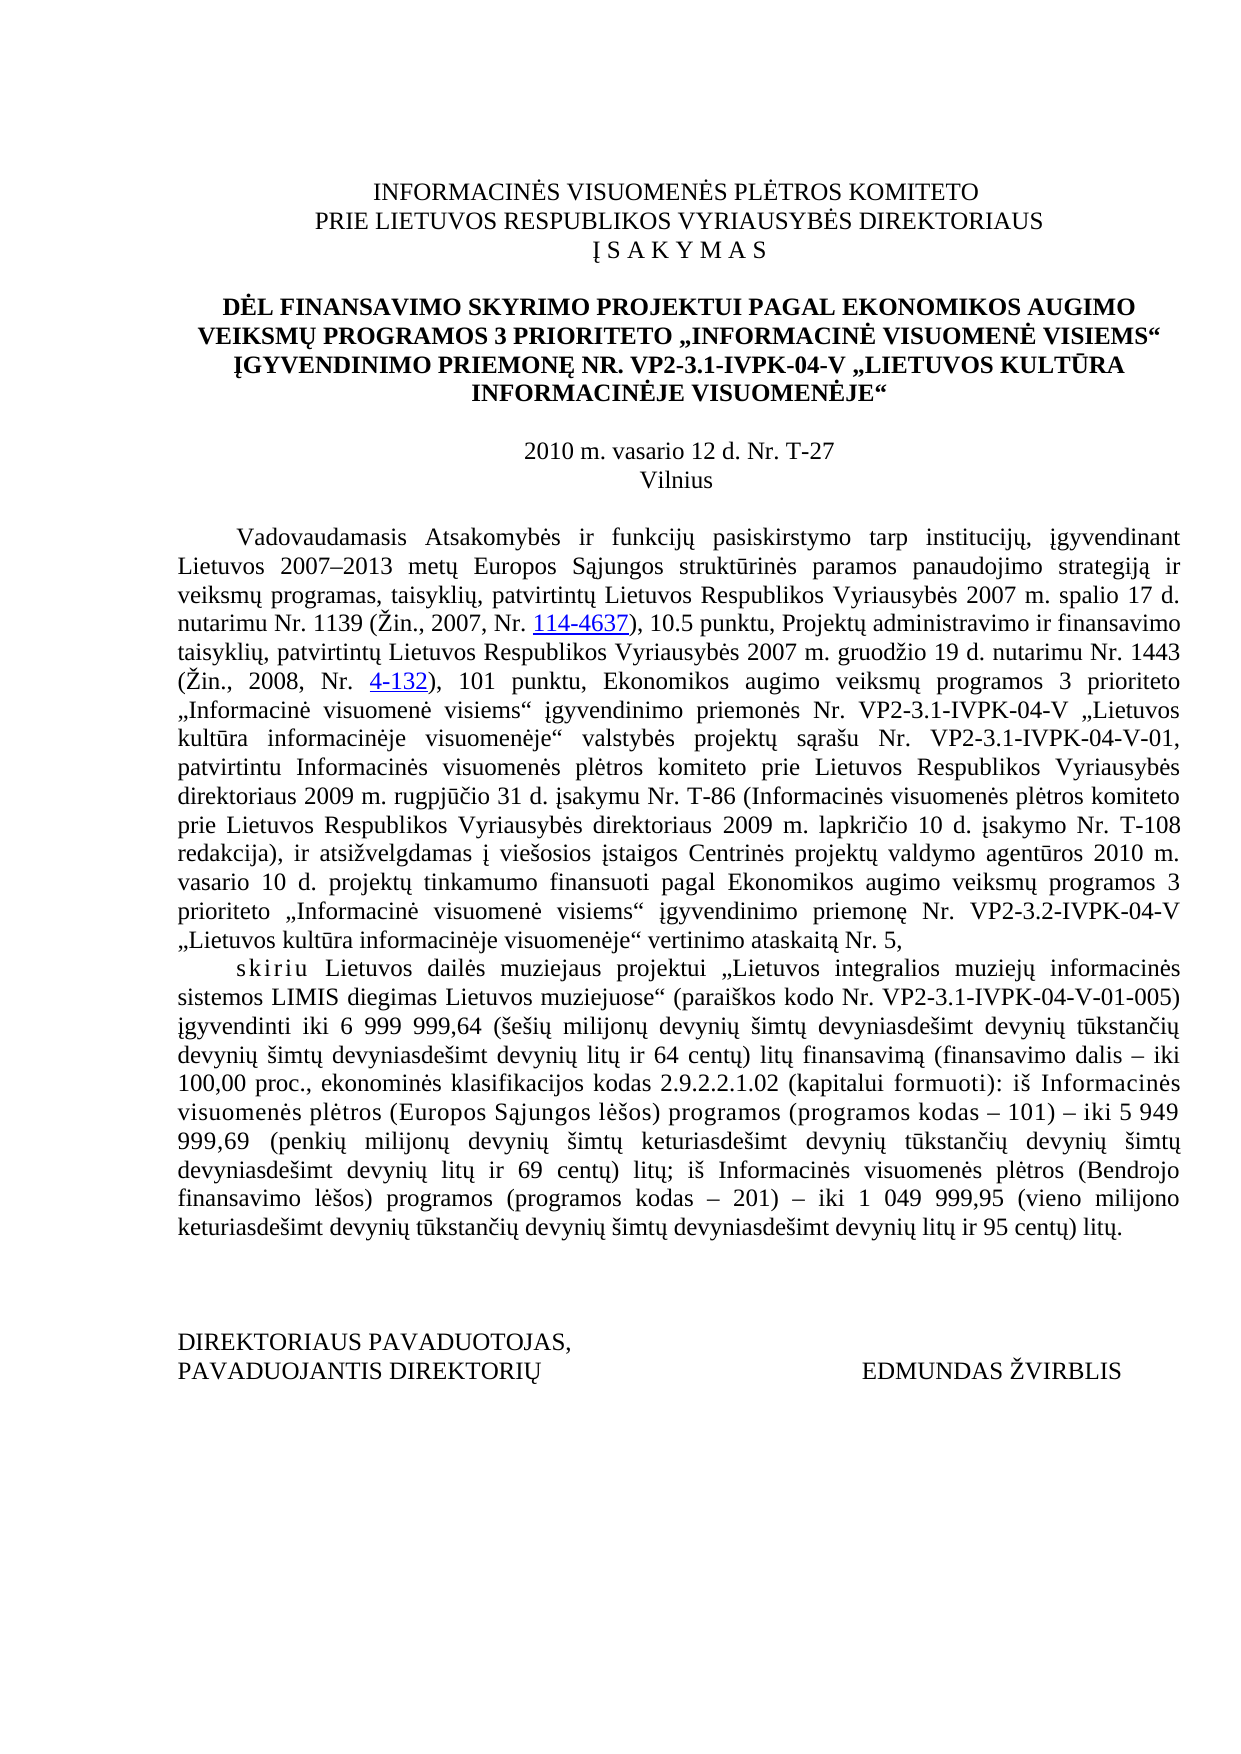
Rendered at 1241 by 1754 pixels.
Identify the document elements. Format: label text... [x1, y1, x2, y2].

text ĮSAKYMAS [177, 235, 1181, 263]
text skiriu Lietuvos dailės muziejaus projektui „Lietuvos integralios muziejų informacinės sistemos LIMIS diegimas Lietuvos muziejuose“ (paraiškos kodo Nr. VP2-3.1-IVPK-04-V-01-005) įgyvendinti iki 6 999 999,64 (šešių milijonų devynių šimtų devyniasdešimt devynių tūkstančių devynių šimtų devyniasdešimt devynių litų ir 64 centų) litų finansavimą (finansavimo dalis – iki 100,00 proc., ekonominės klasifikacijos kodas 2.9.2.2.1.02 (kapitalui formuoti): iš Informacinės visuomenės plėtros (Europos Sąjungos lėšos) programos (programos kodas – 101) – iki 5 949 999,69 (penkių milijonų devynių šimtų keturiasdešimt devynių tūkstančių devynių šimtų devyniasdešimt devynių litų ir 69 centų) litų; iš Informacinės visuomenės plėtros (Bendrojo finansavimo lėšos) programos (programos kodas – 201) – iki 1 049 999,95 (vieno milijono keturiasdešimt devynių tūkstančių devynių šimtų devyniasdešimt devynių litų ir 95 centų) litų. [177, 953, 1181, 1241]
text Direktoriaus pavaduotojas, [177, 1327, 1181, 1356]
text DĖL FINANSAVIMO SKYRIMO PROJEKTui PAGAL EKONOMIKOS AUGIMO VEIKSMŲ PROGRAMOS 3 PRIORITETO „INFORMACINĖ VISUOMENĖ VISIEMS“ ĮGYVENDINIMO PRIEMONĘ Nr. VP2-3.1-IVPK-04-V „LIETUVOS KULTŪRA INFORMACINĖJE VISUOMENĖJE“ [177, 292, 1181, 407]
text PRIE LIETUVOS RESPUBLIKOS VYRIAUSYBĖS DIREKTORIAUS [177, 206, 1181, 235]
text 2010 m. vasario 12 d. Nr. T-27 [177, 436, 1181, 465]
text pavaduojantis direktorių Edmundas Žvirblis [177, 1356, 1181, 1385]
text Vilnius [177, 465, 1181, 493]
text INFORMACINĖS VISUOMENĖS PLĖTROS KOMITETO [177, 177, 1181, 206]
text Vadovaudamasis Atsakomybės ir funkcijų pasiskirstymo tarp institucijų, įgyvendinant Lietuvos 2007–2013 metų Europos Sąjungos struktūrinės paramos panaudojimo strategiją ir veiksmų programas, taisyklių, patvirtintų Lietuvos Respublikos Vyriausybės 2007 m. spalio 17 d. nutarimu Nr. 1139 (Žin., 2007, Nr. 114-4637), 10.5 punktu, Projektų administravimo ir finansavimo taisyklių, patvirtintų Lietuvos Respublikos Vyriausybės 2007 m. gruodžio 19 d. nutarimu Nr. 1443 (Žin., 2008, Nr. 4-132), 101 punktu, Ekonomikos augimo veiksmų programos 3 prioriteto „Informacinė visuomenė visiems“ įgyvendinimo priemonės Nr. VP2-3.1-IVPK-04-V „Lietuvos kultūra informacinėje visuomenėje“ valstybės projektų sąrašu Nr. VP2-3.1-IVPK-04-V-01, patvirtintu Informacinės visuomenės plėtros komiteto prie Lietuvos Respublikos Vyriausybės direktoriaus 2009 m. rugpjūčio 31 d. įsakymu Nr. T-86 (Informacinės visuomenės plėtros komiteto prie Lietuvos Respublikos Vyriausybės direktoriaus 2009 m. lapkričio 10 d. įsakymo Nr. T-108 redakcija), ir atsižvelgdamas į viešosios įstaigos Centrinės projektų valdymo agentūros 2010 m. vasario 10 d. projektų tinkamumo finansuoti pagal Ekonomikos augimo veiksmų programos 3 prioriteto „Informacinė visuomenė visiems“ įgyvendinimo priemonę Nr. VP2-3.2-IVPK-04-V „Lietuvos kultūra informacinėje visuomenėje“ vertinimo ataskaitą Nr. 5, [177, 522, 1181, 953]
